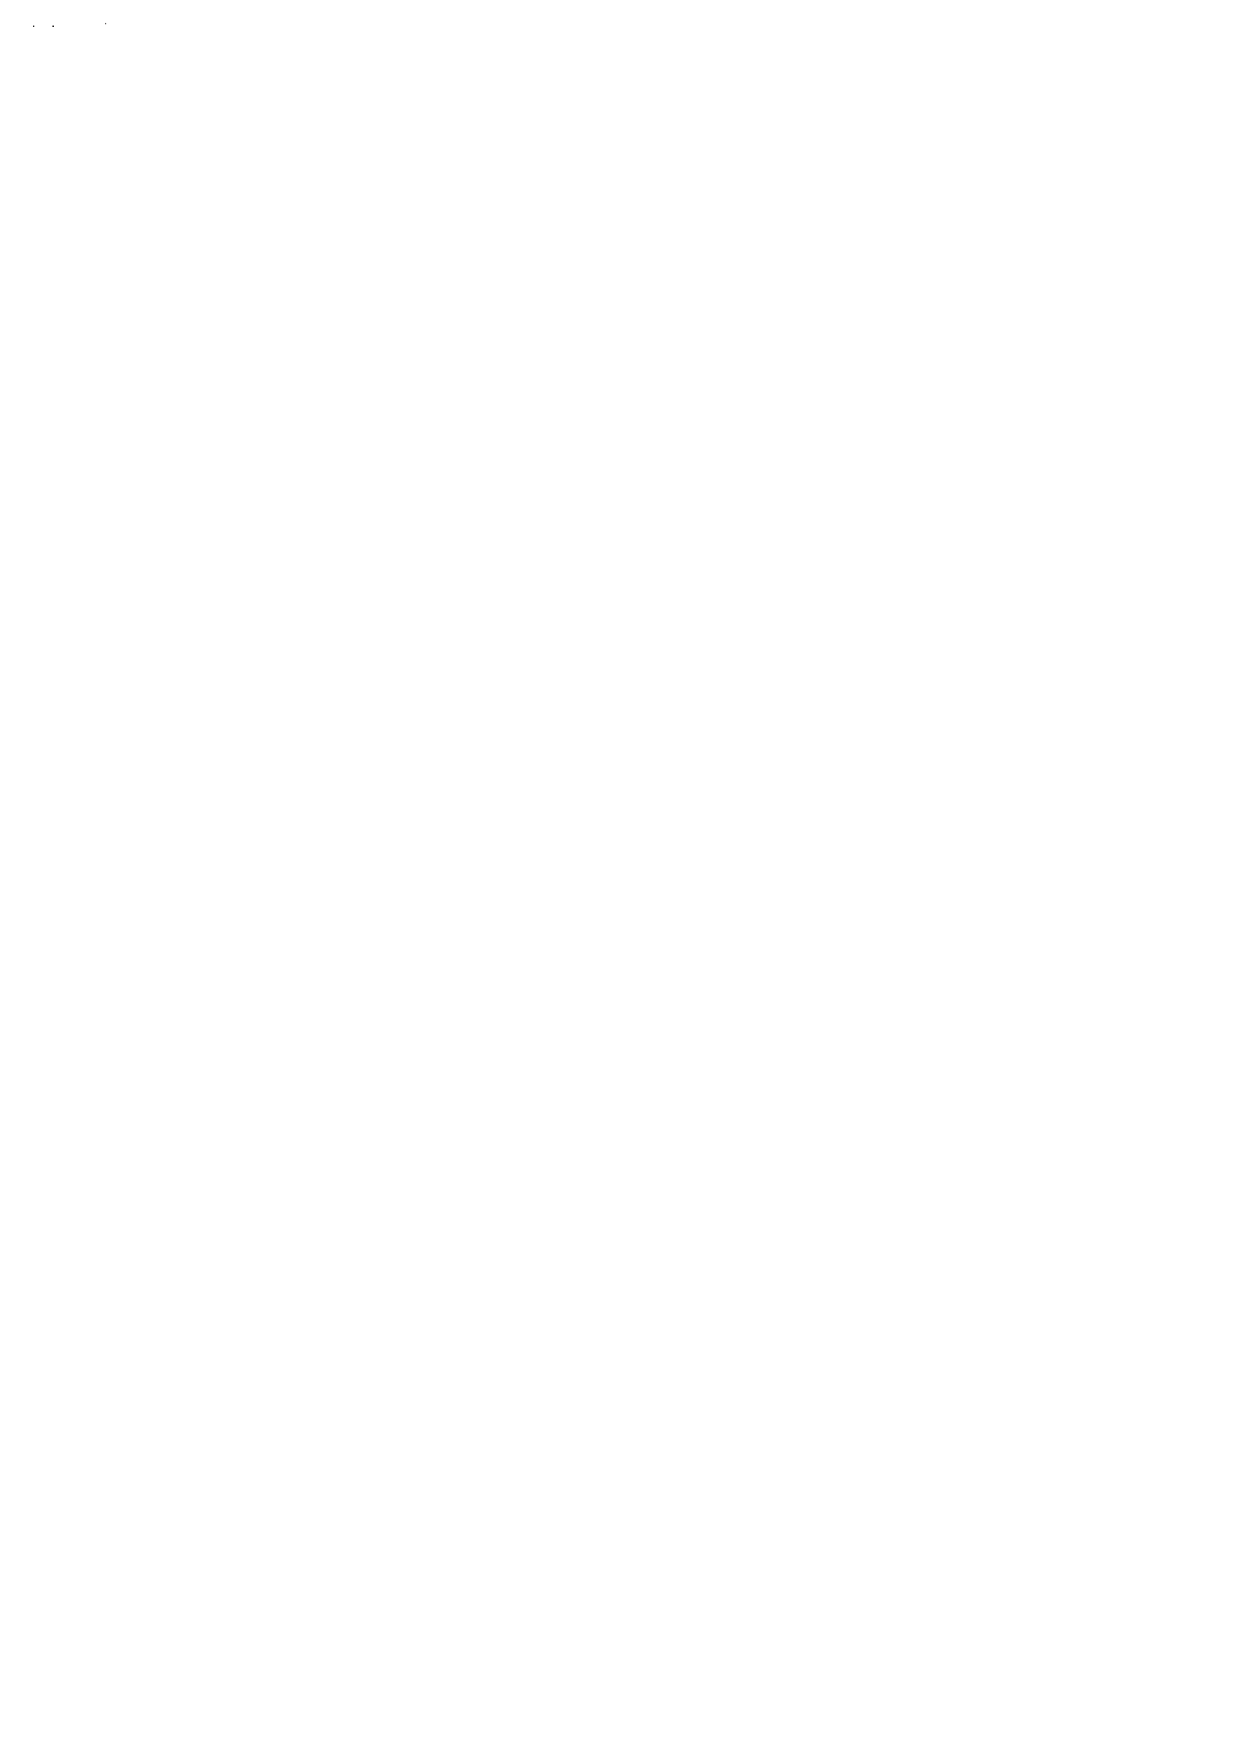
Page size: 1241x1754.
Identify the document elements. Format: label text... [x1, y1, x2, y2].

text . . · [32, 14, 982, 30]
